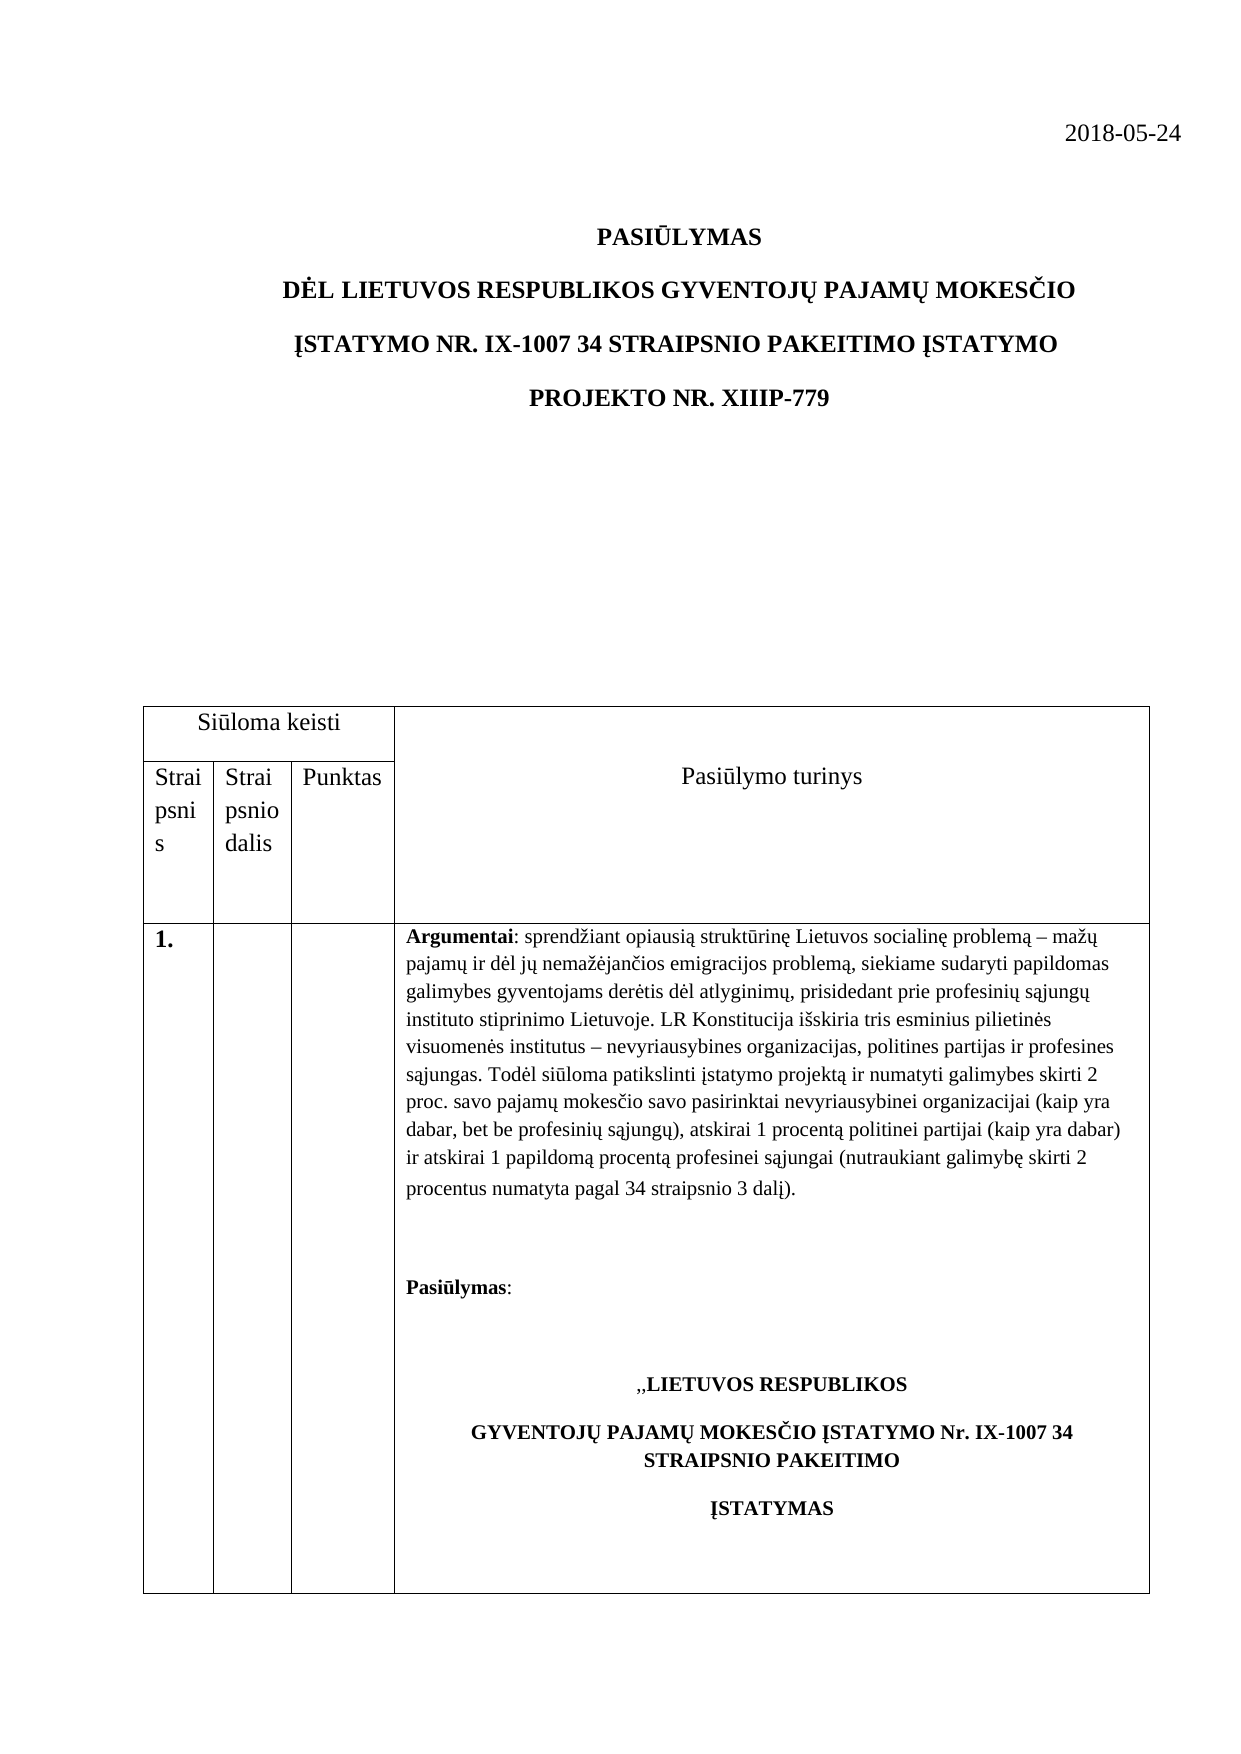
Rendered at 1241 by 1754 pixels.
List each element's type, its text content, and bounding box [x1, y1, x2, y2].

table_header Pasiūlymo turinys [395, 707, 1149, 923]
text PROJEKTO NR. XIIIP-779 [177, 383, 1181, 412]
table_cell [214, 924, 291, 1593]
text DĖL LIETUVOS RESPUBLIKOS GYVENTOJŲ PAJAMŲ MOKESČIO [177, 275, 1181, 304]
text 2018-05-24 [177, 118, 1181, 147]
table_cell Punktas [292, 762, 394, 923]
text PASIŪLYMAS [177, 222, 1181, 250]
table_cell [292, 924, 394, 1593]
table_cell Straipsnis [144, 762, 213, 923]
table_cell Argumentai: sprendžiant opiausią struktūrinę Lietuvos socialinę problemą – mažų pajamų ir dėl jų nemažėjančios emigracijos problemą, siekiame sudaryti papildomas galimybes gyventojams derėtis dėl atlyginimų, prisidedant prie profesinių sąjungų instituto stiprinimo Lietuvoje. LR Konstitucija išskiria tris esminius pilietinės visuomenės institutus – nevyriausybines organizacijas, politines partijas ir profesines sąjungas. Todėl siūloma patikslinti įstatymo projektą ir numatyti galimybes skirti 2 proc. savo pajamų mokesčio savo pasirinktai nevyriausybinei organizacijai (kaip yra dabar, bet be profesinių sąjungų), atskirai 1 procentą politinei partijai (kaip yra dabar) ir atskirai 1 papildomą procentą profesinei sąjungai (nutraukiant galimybę skirti 2 procentus numatyta pagal 34 straipsnio 3 dalį). Pasiūlymas: ,,LIETUVOS RESPUBLIKOS GYVENTOJŲ PAJAMŲ MOKESČIO ĮSTATYMO Nr. IX-1007 34 STRAIPSNIO PAKEITIMO ĮSTATYMAS [395, 924, 1149, 1593]
table_cell 1. [144, 924, 213, 1593]
text ĮSTATYMO NR. IX-1007 34 STRAIPSNIO PAKEITIMO ĮSTATYMO [177, 329, 1181, 358]
table_cell Straipsnio dalis [214, 762, 291, 923]
table_header Siūloma keisti [144, 707, 394, 761]
